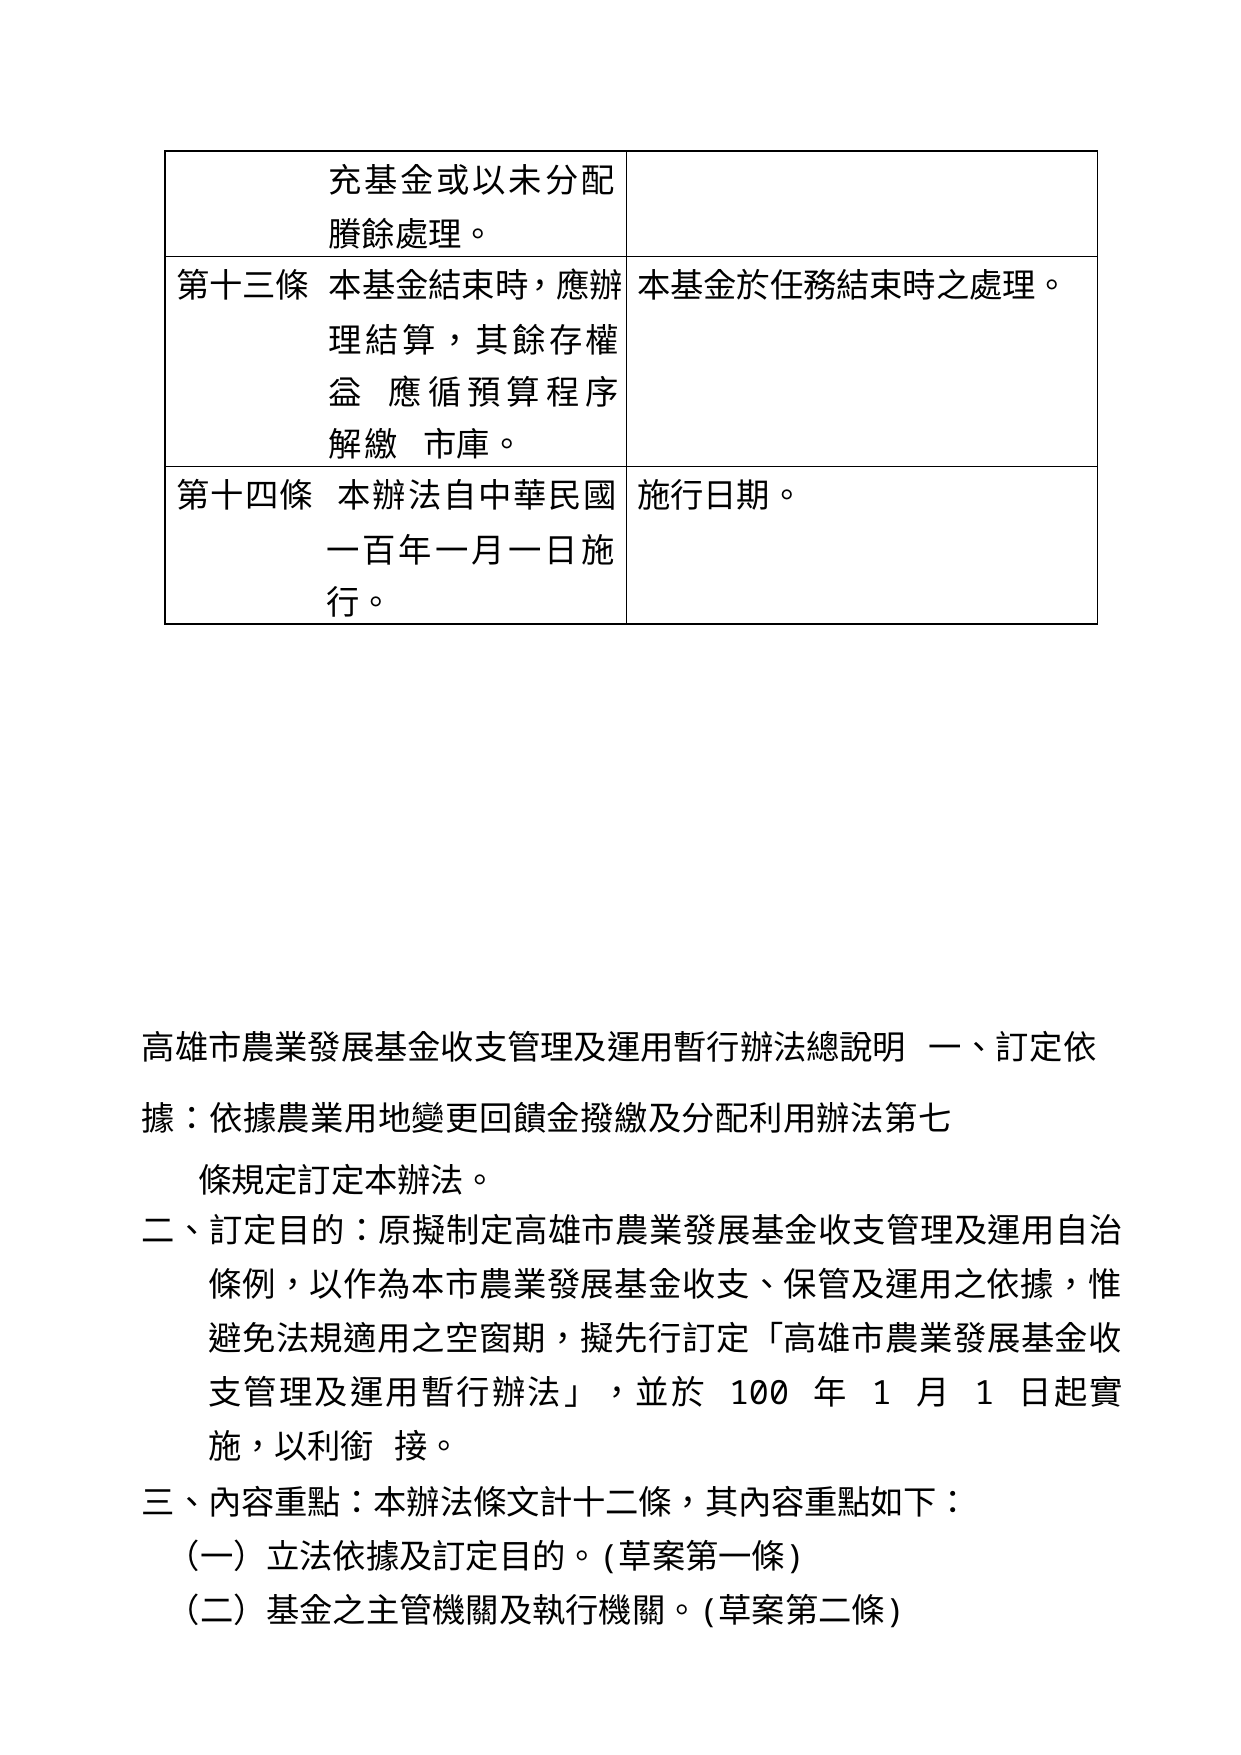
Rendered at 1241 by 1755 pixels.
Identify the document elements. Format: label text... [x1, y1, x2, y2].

table_cell 第十四條 本辦法自中華民國 一百年一月一日施 行。 [166, 467, 626, 623]
text （二）基金之主管機關及執行機關。(草案第二條) [167, 1586, 1134, 1632]
table_header [627, 152, 1097, 256]
table_cell 本基金於任務結束時之處理。 [627, 257, 1097, 466]
text 三、內容重點：本辦法條文計十二條，其內容重點如下： [142, 1479, 1134, 1524]
table_cell 施行日期。 [627, 467, 1097, 623]
table_cell 第十三條 本基金結束時，應辦 理結算，其餘存權益 應循預算程序解繳 市庫。 [166, 257, 626, 466]
text 高雄市農業發展基金收支管理及運用暫行辦法總說明 一、訂定依據：依據農業用地變更回饋金撥繳及分配利用辦法第七 [142, 1023, 1134, 1140]
text 二、訂定目的：原擬制定高雄市農業發展基金收支管理及運用自治 條例，以作為本市農業發展基金收支、保管及運用之依據，惟 避免法規適用之空窗期，擬先行訂定「高雄市農業發展基金收 支管理及運用暫行辦法」，並於 100 年 1 月 1 日起實施，以利銜 接。 [142, 1207, 1124, 1468]
text （一）立法依據及訂定目的。(草案第一條) [167, 1533, 1134, 1578]
table_header 充基金或以未分配 賸餘處理。 [166, 152, 626, 256]
text 條規定訂定本辦法。 [131, 1166, 1134, 1199]
